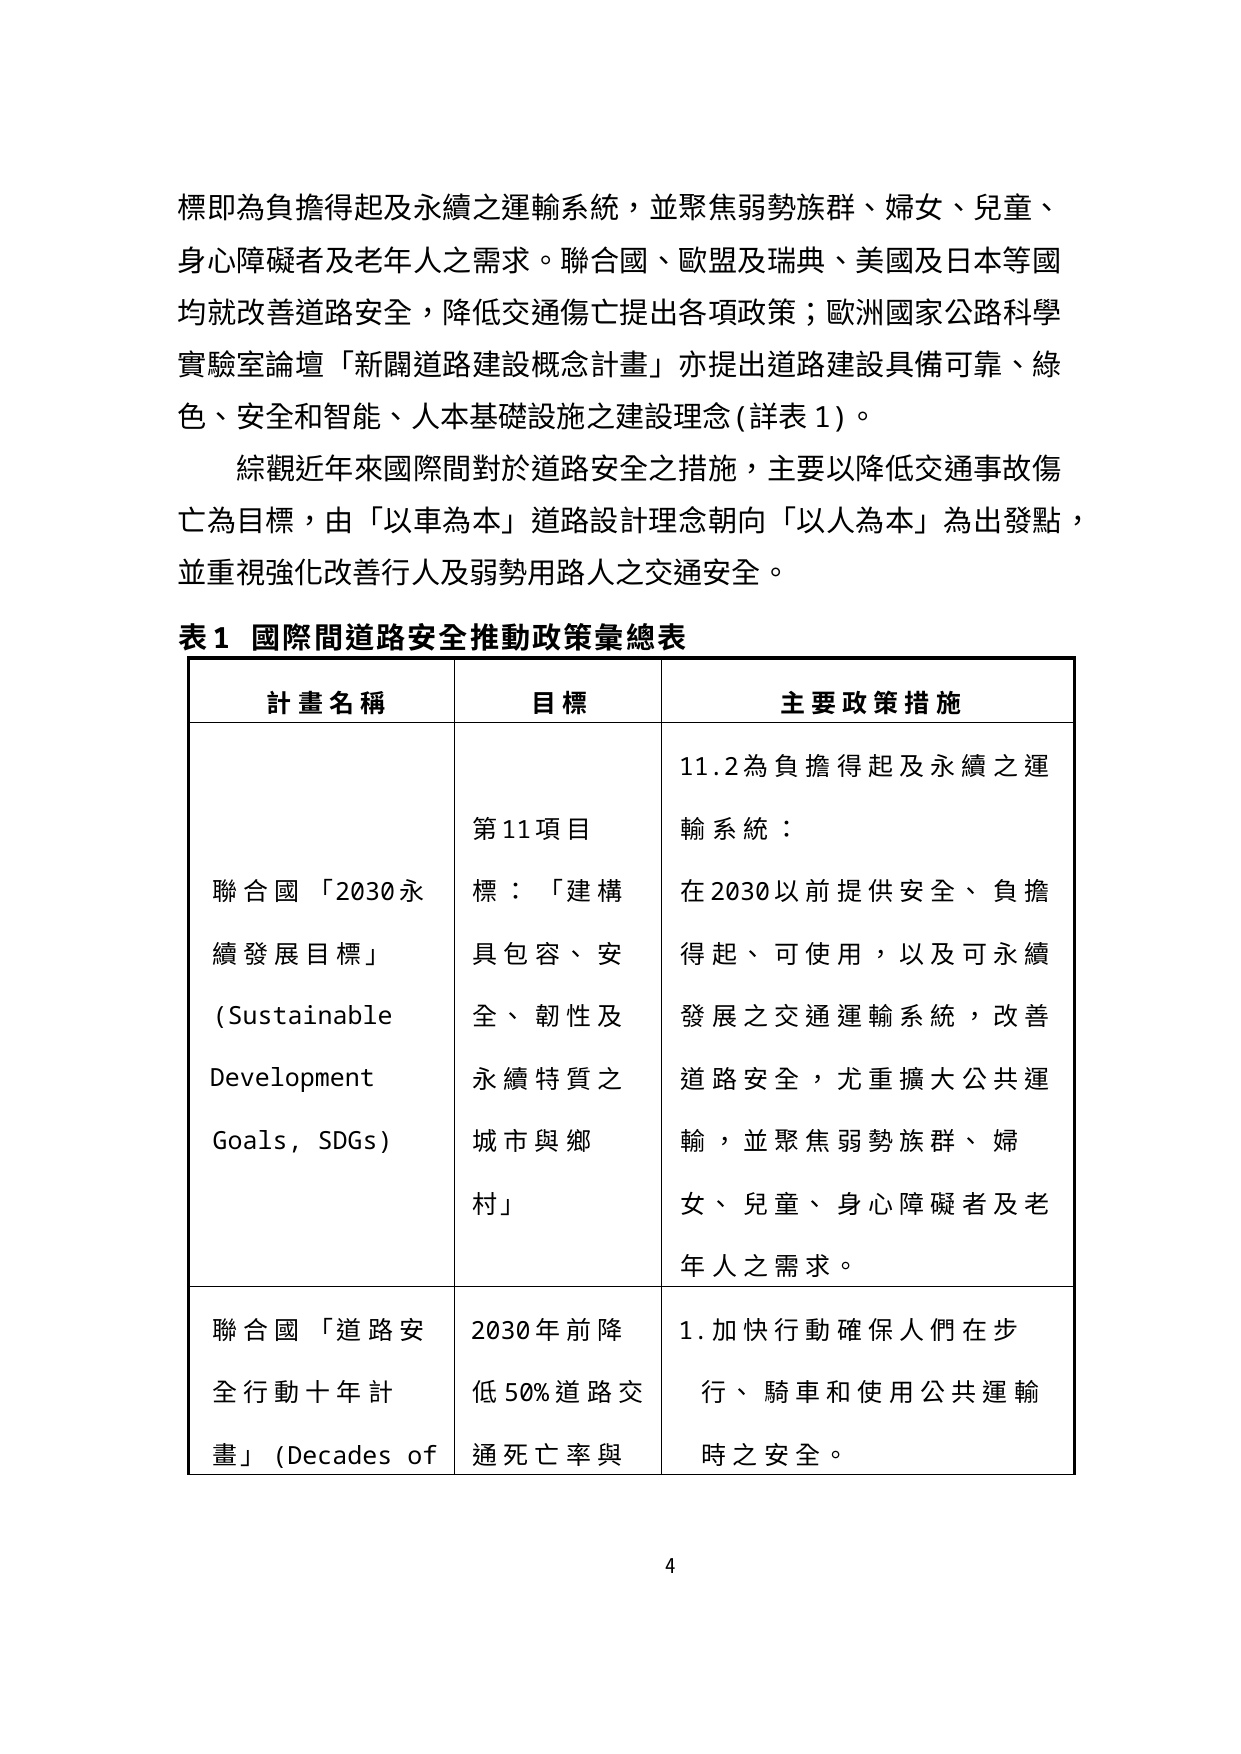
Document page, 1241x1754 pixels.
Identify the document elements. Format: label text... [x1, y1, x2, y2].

table_header 目標 [455, 660, 661, 722]
text 綜觀近年來國際間對於道路安全之措施，主要以降低交通事故傷亡為目標，由「以車為本」道路設計理念朝向「以人為本」為出發點，並重視強化改善行人及弱勢用路人之交通安全。 [177, 438, 1063, 594]
table_cell 11.2為負擔得起及永續之運輸系統： 在2030以前提供安全、負擔得起、可使用，以及可永續發展之交通運輸系統，改善道路安全，尤重擴大公共運輸，並聚焦弱勢族群、婦女、兒童、身心障礙者及老年人之需求。 [662, 723, 1073, 1286]
text 表1 國際間道路安全推動政策彙總表 [177, 594, 1063, 656]
table_header 主要政策措施 [662, 660, 1073, 722]
table_cell 1.加快行動確保人們在步行、騎車和使用公共運輸時之安全。 [662, 1287, 1073, 1474]
table_cell 聯合國「道路安全行動十年計畫」(Decades of [190, 1287, 454, 1474]
text 全球每年因交通事故造成超過130萬人死亡，近5千萬人受重傷，以此趨勢10年內道路交通事故將導致約1,300萬人死亡，5億人受傷，阻礙全球永續發展，是以，道路安全已是國際間正視改善議題。聯合國2015年間通過2030永續發展17項核心目標，第11.2項目標即為負擔得起及永續之運輸系統，並聚焦弱勢族群、婦女、兒童、身心障礙者及老年人之需求。聯合國、歐盟及瑞典、美國及日本等國均就改善道路安全，降低交通傷亡提出各項政策；歐洲國家公路科學實驗室論壇「新闢道路建設概念計畫」亦提出道路建設具備可靠、綠色、安全和智能、人本基礎設施之建設理念(詳表1)。 [177, 177, 1063, 438]
table_cell 第11項目標：「建構具包容、安全、韌性及永續特質之城市與鄉村」 [455, 723, 661, 1286]
table_header 計畫名稱 [190, 660, 454, 722]
table_cell 聯合國「2030永續發展目標」(Sustainable Development Goals, SDGs) [190, 723, 454, 1286]
table_cell 2030年前降低50%道路交通死亡率與 [455, 1287, 661, 1474]
